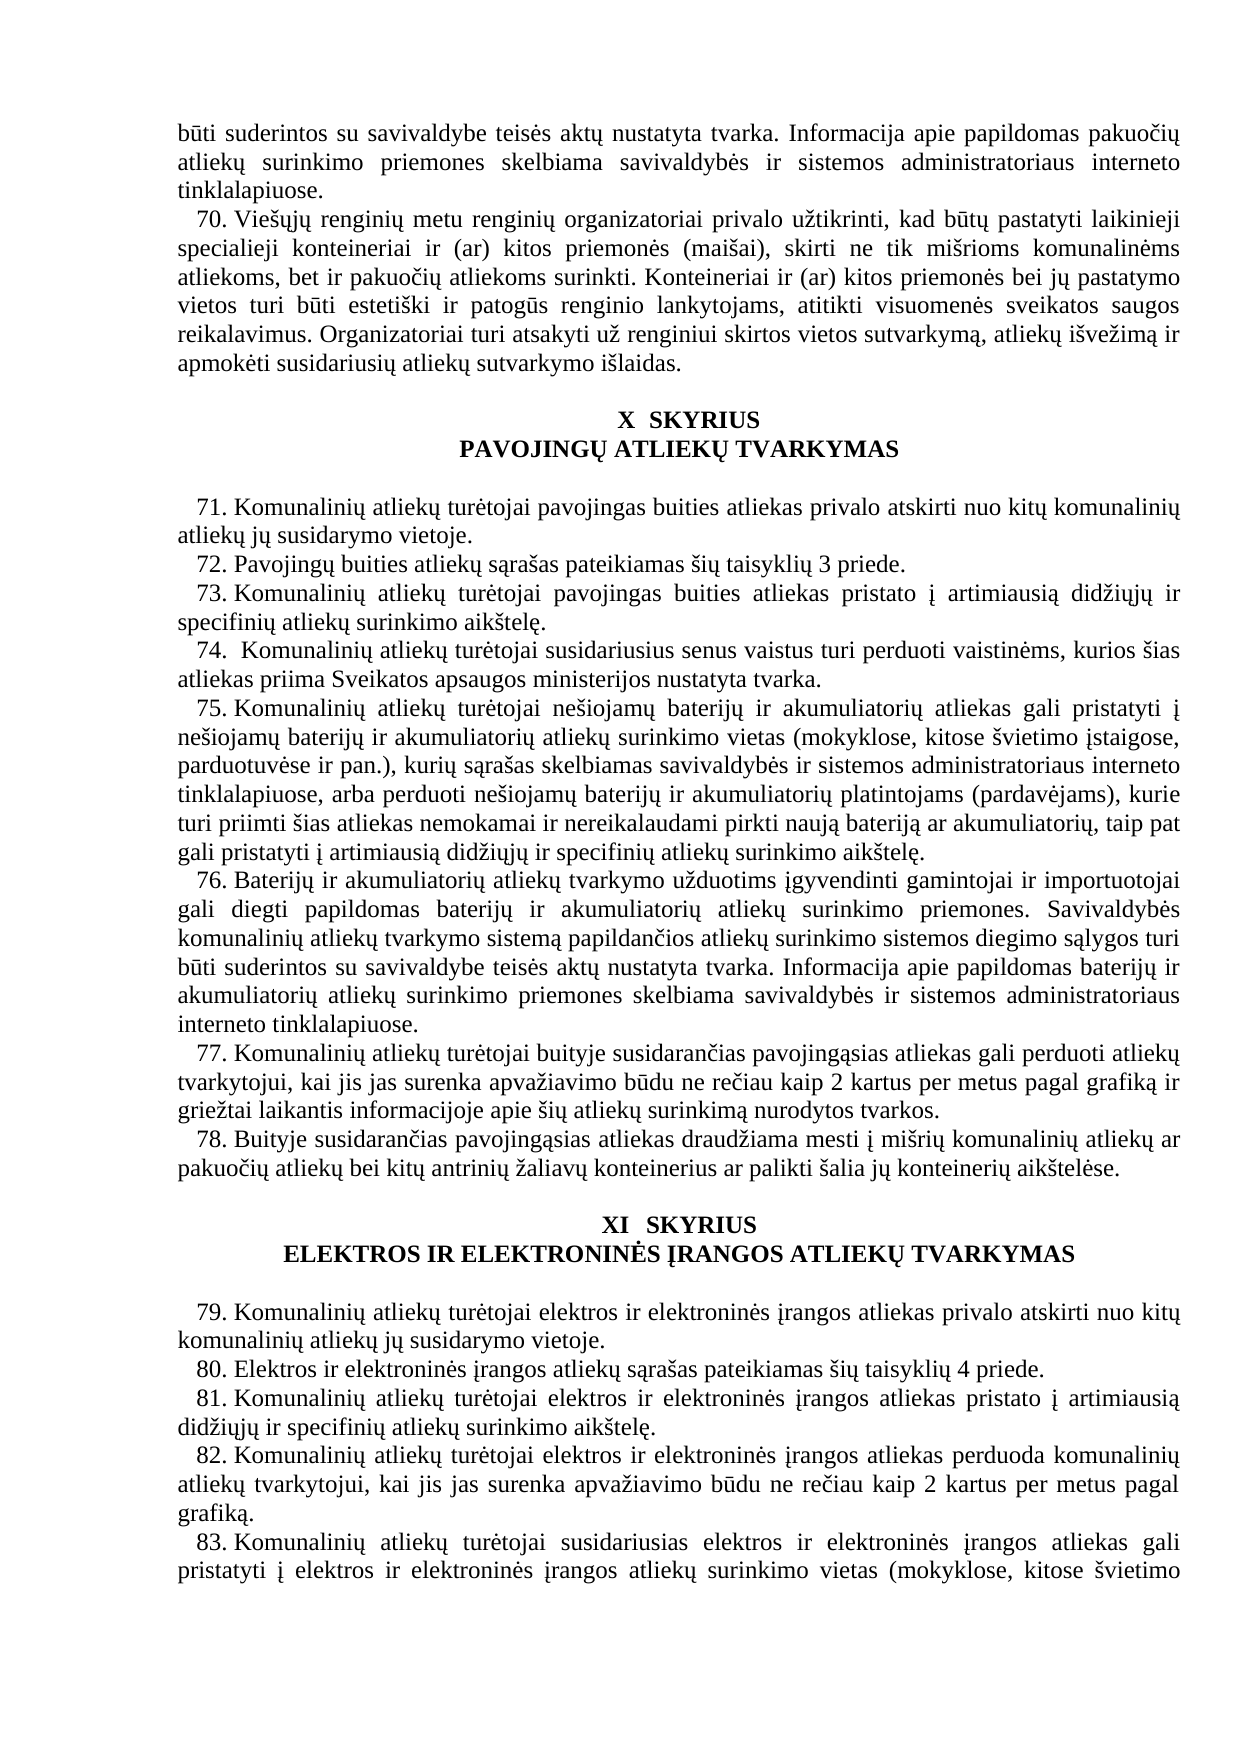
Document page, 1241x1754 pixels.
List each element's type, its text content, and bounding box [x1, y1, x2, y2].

text 82. Komunalinių atliekų turėtojai elektros ir elektroninės įrangos atliekas perduoda komunalinių atliekų tvarkytojui, kai jis jas surenka apvažiavimo būdu ne rečiau kaip 2 kartus per metus pagal grafiką. [177, 1441, 1181, 1527]
text 74. Komunalinių atliekų turėtojai susidariusius senus vaistus turi perduoti vaistinėms, kurios šias atliekas priima Sveikatos apsaugos ministerijos nustatyta tvarka. [177, 636, 1181, 693]
text 80. Elektros ir elektroninės įrangos atliekų sąrašas pateikiamas šių taisyklių 4 priede. [177, 1354, 1181, 1383]
text X SKYRIUS [177, 406, 1181, 434]
text 70. Viešųjų renginių metu renginių organizatoriai privalo užtikrinti, kad būtų pastatyti laikinieji specialieji konteineriai ir (ar) kitos priemonės (maišai), skirti ne tik mišrioms komunalinėms atliekoms, bet ir pakuočių atliekoms surinkti. Konteineriai ir (ar) kitos priemonės bei jų pastatymo vietos turi būti estetiški ir patogūs renginio lankytojams, atitikti visuomenės sveikatos saugos reikalavimus. Organizatoriai turi atsakyti už renginiui skirtos vietos sutvarkymą, atliekų išvežimą ir apmokėti susidariusių atliekų sutvarkymo išlaidas. [177, 204, 1181, 377]
text 71. Komunalinių atliekų turėtojai pavojingas buities atliekas privalo atskirti nuo kitų komunalinių atliekų jų susidarymo vietoje. [177, 492, 1181, 549]
text 81. Komunalinių atliekų turėtojai elektros ir elektroninės įrangos atliekas pristato į artimiausią didžiųjų ir specifinių atliekų surinkimo aikštelę. [177, 1383, 1181, 1441]
text ELEKTROS IR ELEKTRONINĖS ĮRANGOS ATLIEKŲ TVARKYMAS [177, 1239, 1181, 1268]
text PAVOJINGŲ ATLIEKŲ TVARKYMAS [177, 434, 1181, 463]
text 72. Pavojingų buities atliekų sąrašas pateikiamas šių taisyklių 3 priede. [177, 549, 1181, 578]
text 77. Komunalinių atliekų turėtojai buityje susidarančias pavojingąsias atliekas gali perduoti atliekų tvarkytojui, kai jis jas surenka apvažiavimo būdu ne rečiau kaip 2 kartus per metus pagal grafiką ir griežtai laikantis informacijoje apie šių atliekų surinkimą nurodytos tvarkos. [177, 1038, 1181, 1124]
text 78. Buityje susidarančias pavojingąsias atliekas draudžiama mesti į mišrių komunalinių atliekų ar pakuočių atliekų bei kitų antrinių žaliavų konteinerius ar palikti šalia jų konteinerių aikštelėse. [177, 1124, 1181, 1182]
text XI SKYRIUS [177, 1211, 1181, 1239]
text būti suderintos su savivaldybe teisės aktų nustatyta tvarka. Informacija apie papildomas pakuočių atliekų surinkimo priemones skelbiama savivaldybės ir sistemos administratoriaus interneto tinklalapiuose. [177, 118, 1181, 204]
text 75. Komunalinių atliekų turėtojai nešiojamų baterijų ir akumuliatorių atliekas gali pristatyti į nešiojamų baterijų ir akumuliatorių atliekų surinkimo vietas (mokyklose, kitose švietimo įstaigose, parduotuvėse ir pan.), kurių sąrašas skelbiamas savivaldybės ir sistemos administratoriaus interneto tinklalapiuose, arba perduoti nešiojamų baterijų ir akumuliatorių platintojams (pardavėjams), kurie turi priimti šias atliekas nemokamai ir nereikalaudami pirkti naują bateriją ar akumuliatorių, taip pat gali pristatyti į artimiausią didžiųjų ir specifinių atliekų surinkimo aikštelę. [177, 693, 1181, 866]
text 76. Baterijų ir akumuliatorių atliekų tvarkymo užduotims įgyvendinti gamintojai ir importuotojai gali diegti papildomas baterijų ir akumuliatorių atliekų surinkimo priemones. Savivaldybės komunalinių atliekų tvarkymo sistemą papildančios atliekų surinkimo sistemos diegimo sąlygos turi būti suderintos su savivaldybe teisės aktų nustatyta tvarka. Informacija apie papildomas baterijų ir akumuliatorių atliekų surinkimo priemones skelbiama savivaldybės ir sistemos administratoriaus interneto tinklalapiuose. [177, 866, 1181, 1038]
text 83. Komunalinių atliekų turėtojai susidariusias elektros ir elektroninės įrangos atliekas gali pristatyti į elektros ir elektroninės įrangos atliekų surinkimo vietas (mokyklose, kitose švietimo [177, 1527, 1181, 1584]
text 73. Komunalinių atliekų turėtojai pavojingas buities atliekas pristato į artimiausią didžiųjų ir specifinių atliekų surinkimo aikštelę. [177, 578, 1181, 636]
text 79. Komunalinių atliekų turėtojai elektros ir elektroninės įrangos atliekas privalo atskirti nuo kitų komunalinių atliekų jų susidarymo vietoje. [177, 1297, 1181, 1354]
